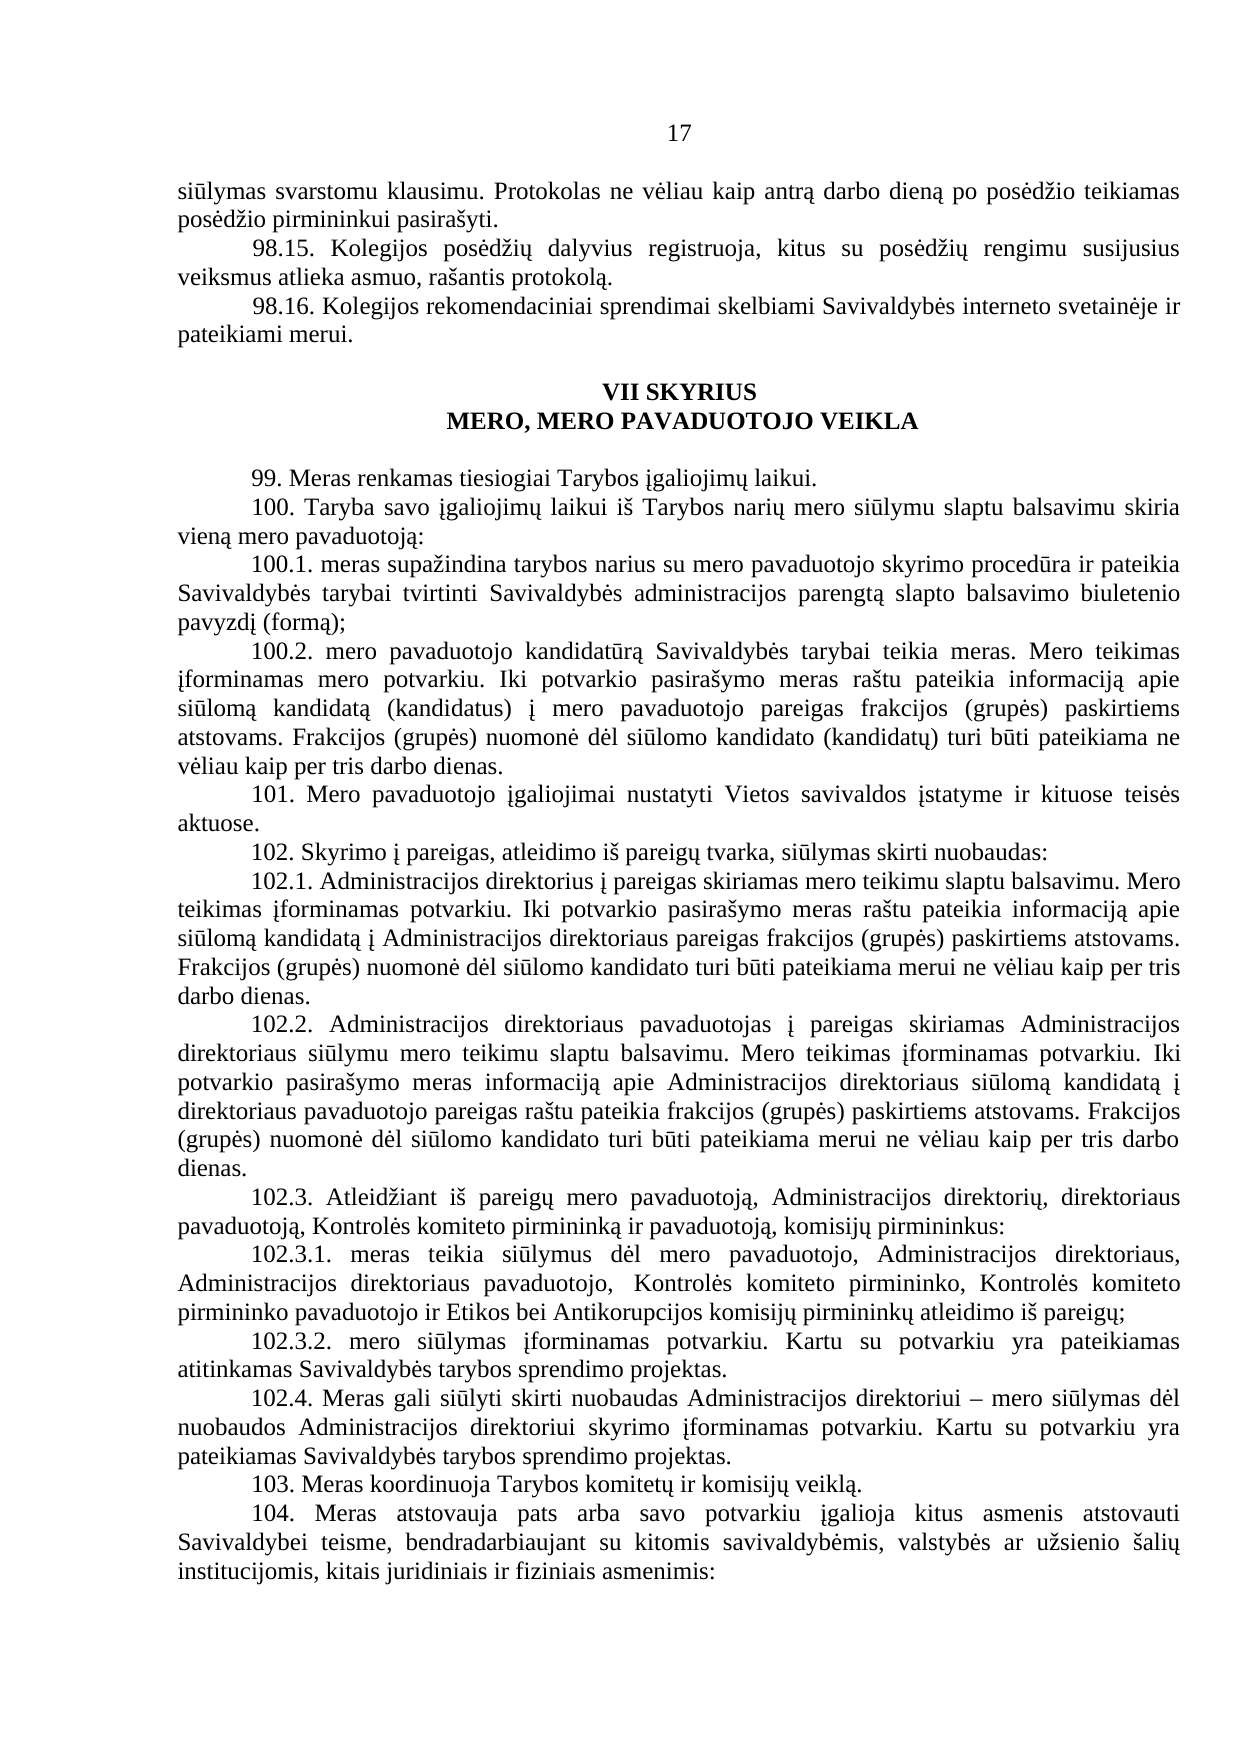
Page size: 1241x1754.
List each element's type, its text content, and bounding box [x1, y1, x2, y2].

text VII SKYRIUS [177, 377, 1181, 406]
text 102.2. Administracijos direktoriaus pavaduotojas į pareigas skiriamas Administracijos direktoriaus siūlymu mero teikimu slaptu balsavimu. Mero teikimas įforminamas potvarkiu. Iki potvarkio pasirašymo meras informaciją apie Administracijos direktoriaus siūlomą kandidatą į direktoriaus pavaduotojo pareigas raštu pateikia frakcijos (grupės) paskirtiems atstovams. Frakcijos (grupės) nuomonė dėl siūlomo kandidato turi būti pateikiama merui ne vėliau kaip per tris darbo dienas. [177, 1009, 1181, 1182]
text 102.3. Atleidžiant iš pareigų mero pavaduotoją, Administracijos direktorių, direktoriaus pavaduotoją, Kontrolės komiteto pirmininką ir pavaduotoją, komisijų pirmininkus: [177, 1182, 1181, 1239]
text 100.2. mero pavaduotojo kandidatūrą Savivaldybės tarybai teikia meras. Mero teikimas įforminamas mero potvarkiu. Iki potvarkio pasirašymo meras raštu pateikia informaciją apie siūlomą kandidatą (kandidatus) į mero pavaduotojo pareigas frakcijos (grupės) paskirtiems atstovams. Frakcijos (grupės) nuomonė dėl siūlomo kandidato (kandidatų) turi būti pateikiama ne vėliau kaip per tris darbo dienas. [177, 636, 1181, 779]
text 103. Meras koordinuoja Tarybos komitetų ir komisijų veiklą. [177, 1469, 1181, 1498]
text 98.16. Kolegijos rekomendaciniai sprendimai skelbiami Savivaldybės interneto svetainėje ir pateikiami merui. [177, 291, 1181, 348]
text 102.4. Meras gali siūlyti skirti nuobaudas Administracijos direktoriui – mero siūlymas dėl nuobaudos Administracijos direktoriui skyrimo įforminamas potvarkiu. Kartu su potvarkiu yra pateikiamas Savivaldybės tarybos sprendimo projektas. [177, 1383, 1181, 1469]
text 101. Mero pavaduotojo įgaliojimai nustatyti Vietos savivaldos įstatyme ir kituose teisės aktuose. [177, 779, 1181, 837]
text 98.15. Kolegijos posėdžių dalyvius registruoja, kitus su posėdžių rengimu susijusius veiksmus atlieka asmuo, rašantis protokolą. [177, 233, 1181, 291]
text siūlymas svarstomu klausimu. Protokolas ne vėliau kaip antrą darbo dieną po posėdžio teikiamas posėdžio pirmininkui pasirašyti. [177, 176, 1181, 233]
text 102.3.1. meras teikia siūlymus dėl mero pavaduotojo, Administracijos direktoriaus, Administracijos direktoriaus pavaduotojo, Kontrolės komiteto pirmininko, Kontrolės komiteto pirmininko pavaduotojo ir Etikos bei Antikorupcijos komisijų pirmininkų atleidimo iš pareigų; [177, 1239, 1181, 1326]
text 102. Skyrimo į pareigas, atleidimo iš pareigų tvarka, siūlymas skirti nuobaudas: [177, 837, 1181, 866]
text 100. Taryba savo įgaliojimų laikui iš Tarybos narių mero siūlymu slaptu balsavimu skiria vieną mero pavaduotoją: [177, 492, 1181, 549]
text 100.1. meras supažindina tarybos narius su mero pavaduotojo skyrimo procedūra ir pateikia Savivaldybės tarybai tvirtinti Savivaldybės administracijos parengtą slapto balsavimo biuletenio pavyzdį (formą); [177, 549, 1181, 636]
text 102.3.2. mero siūlymas įforminamas potvarkiu. Kartu su potvarkiu yra pateikiamas atitinkamas Savivaldybės tarybos sprendimo projektas. [177, 1326, 1181, 1383]
text MERO, MERO PAVADUOTOJO VEIKLA [177, 406, 1181, 434]
text 102.1. Administracijos direktorius į pareigas skiriamas mero teikimu slaptu balsavimu. Mero teikimas įforminamas potvarkiu. Iki potvarkio pasirašymo meras raštu pateikia informaciją apie siūlomą kandidatą į Administracijos direktoriaus pareigas frakcijos (grupės) paskirtiems atstovams. Frakcijos (grupės) nuomonė dėl siūlomo kandidato turi būti pateikiama merui ne vėliau kaip per tris darbo dienas. [177, 866, 1181, 1009]
text 104. Meras atstovauja pats arba savo potvarkiu įgalioja kitus asmenis atstovauti Savivaldybei teisme, bendradarbiaujant su kitomis savivaldybėmis, valstybės ar užsienio šalių institucijomis, kitais juridiniais ir fiziniais asmenimis: [177, 1498, 1181, 1584]
text 99. Meras renkamas tiesiogiai Tarybos įgaliojimų laikui. [177, 463, 1181, 492]
